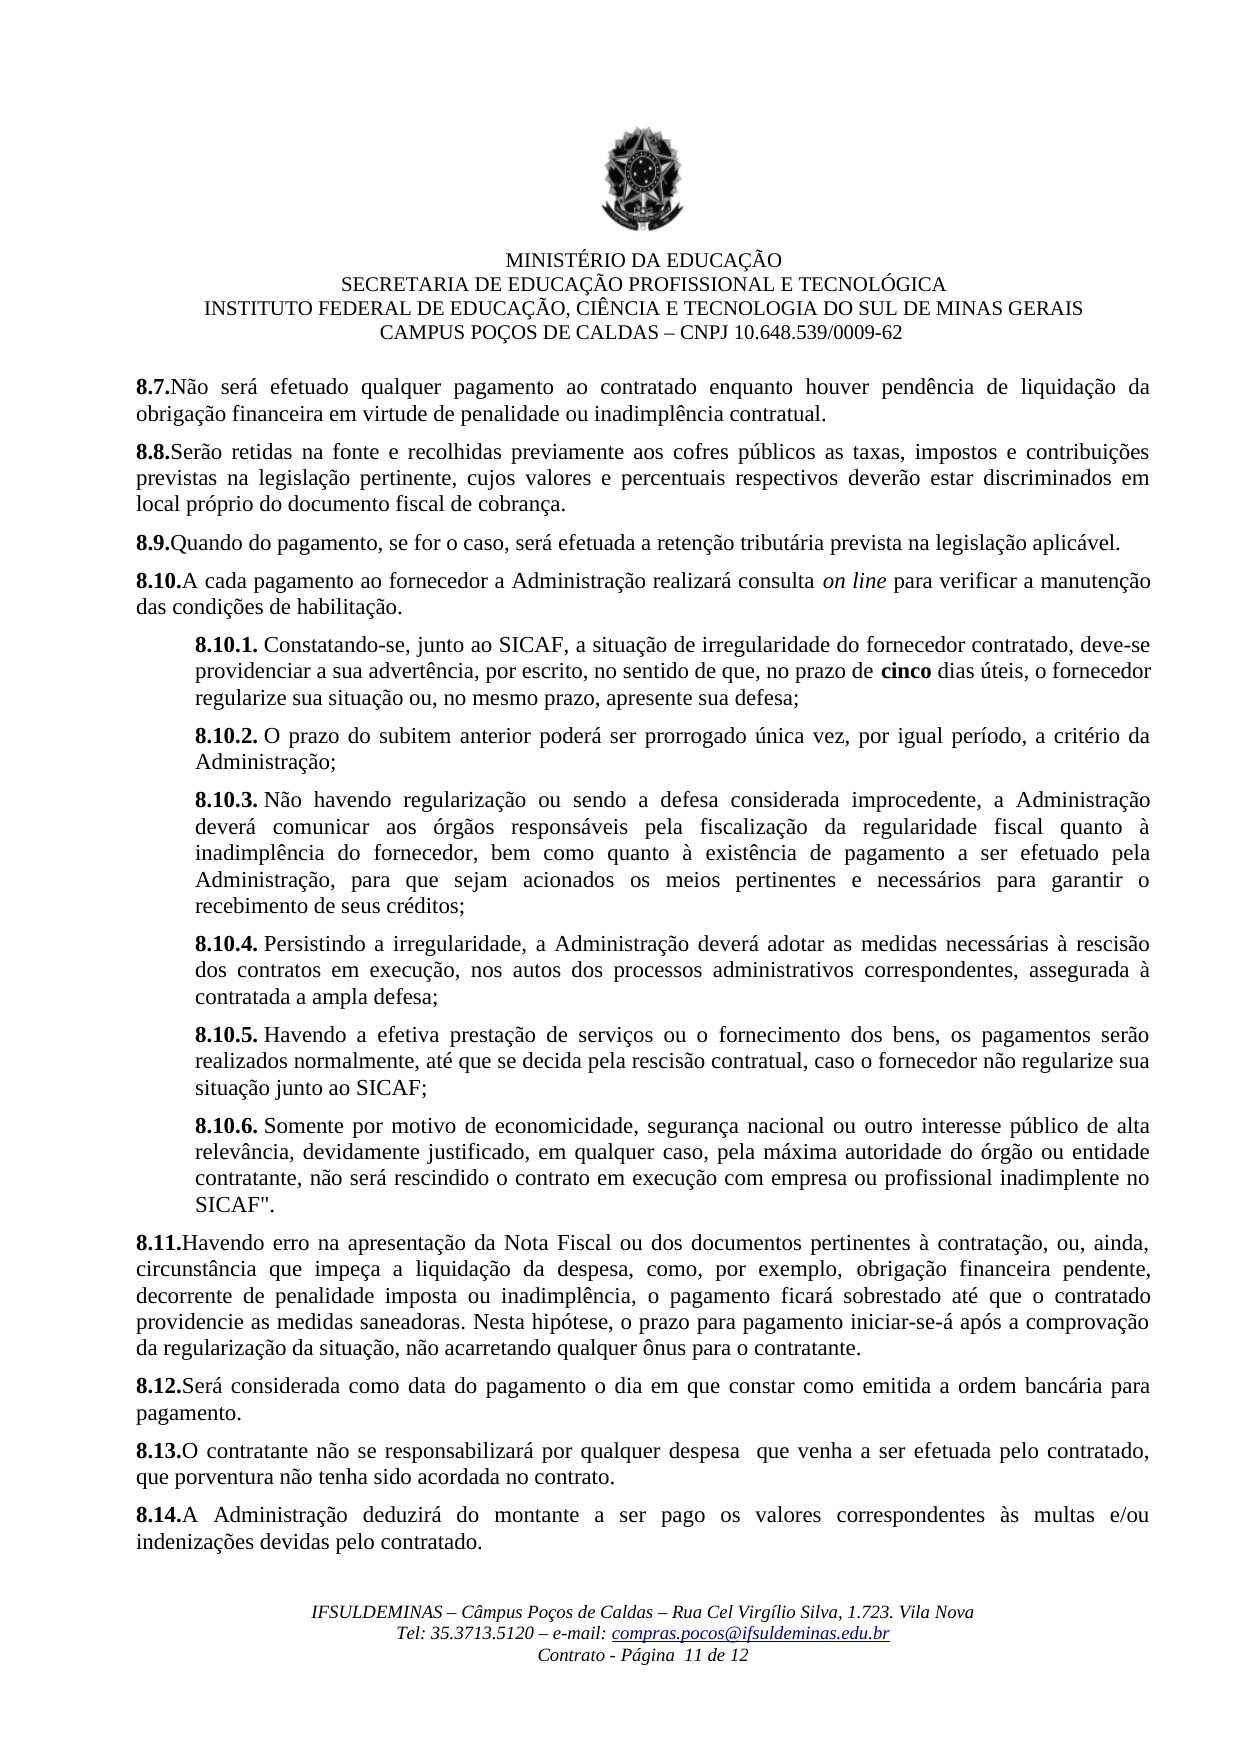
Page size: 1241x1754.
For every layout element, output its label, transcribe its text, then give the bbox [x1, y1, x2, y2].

list O contratante não se responsabilizará por qualquer despesa que venha a ser efetuada pelo contratado, que porventura não tenha sido acordada no contrato. [136, 1437, 1152, 1490]
list Somente por motivo de economicidade, segurança nacional ou outro interesse público de alta relevância, devidamente justificado, em qualquer caso, pela máxima autoridade do órgão ou entidade contratante, não será rescindido o contrato em execução com empresa ou profissional inadimplente no SICAF". [195, 1112, 1152, 1217]
list Persistindo a irregularidade, a Administração deverá adotar as medidas necessárias à rescisão dos contratos em execução, nos autos dos processos administrativos correspondentes, assegurada à contratada a ampla defesa; [195, 930, 1152, 1009]
list Será considerada como data do pagamento o dia em que constar como emitida a ordem bancária para pagamento. [136, 1372, 1152, 1425]
list A cada pagamento ao fornecedor a Administração realizará consulta on line para verificar a manutenção das condições de habilitação. [136, 567, 1152, 619]
list Serão retidas na fonte e recolhidas previamente aos cofres públicos as taxas, impostos e contribuições previstas na legislação pertinente, cujos valores e percentuais respectivos deverão estar discriminados em local próprio do documento fiscal de cobrança. [136, 438, 1152, 517]
list Constatando-se, junto ao SICAF, a situação de irregularidade do fornecedor contratado, deve-se providenciar a sua advertência, por escrito, no sentido de que, no prazo de cinco dias úteis, o fornecedor regularize sua situação ou, no mesmo prazo, apresente sua defesa; [195, 631, 1152, 710]
list O prazo do subitem anterior poderá ser prorrogado única vez, por igual período, a critério da Administração; [195, 722, 1152, 775]
list Não será efetuado qualquer pagamento ao contratado enquanto houver pendência de liquidação da obrigação financeira em virtude de penalidade ou inadimplência contratual. [136, 373, 1152, 426]
list A Administração deduzirá do montante a ser pago os valores correspondentes às multas e/ou indenizações devidas pelo contratado. [136, 1501, 1152, 1554]
list Havendo erro na apresentação da Nota Fiscal ou dos documentos pertinentes à contratação, ou, ainda, circunstância que impeça a liquidação da despesa, como, por exemplo, obrigação financeira pendente, decorrente de penalidade imposta ou inadimplência, o pagamento ficará sobrestado até que o contratado providencie as medidas saneadoras. Nesta hipótese, o prazo para pagamento iniciar-se-á após a comprovação da regularização da situação, não acarretando qualquer ônus para o contratante. [136, 1229, 1152, 1361]
list Quando do pagamento, se for o caso, será efetuada a retenção tributária prevista na legislação aplicável. [136, 529, 1152, 555]
list Não havendo regularização ou sendo a defesa considerada improcedente, a Administração deverá comunicar aos órgãos responsáveis pela fiscalização da regularidade fiscal quanto à inadimplência do fornecedor, bem como quanto à existência de pagamento a ser efetuado pela Administração, para que sejam acionados os meios pertinentes e necessários para garantir o recebimento de seus créditos; [195, 787, 1152, 918]
list Havendo a efetiva prestação de serviços ou o fornecimento dos bens, os pagamentos serão realizados normalmente, até que se decida pela rescisão contratual, caso o fornecedor não regularize sua situação junto ao SICAF; [195, 1021, 1152, 1100]
